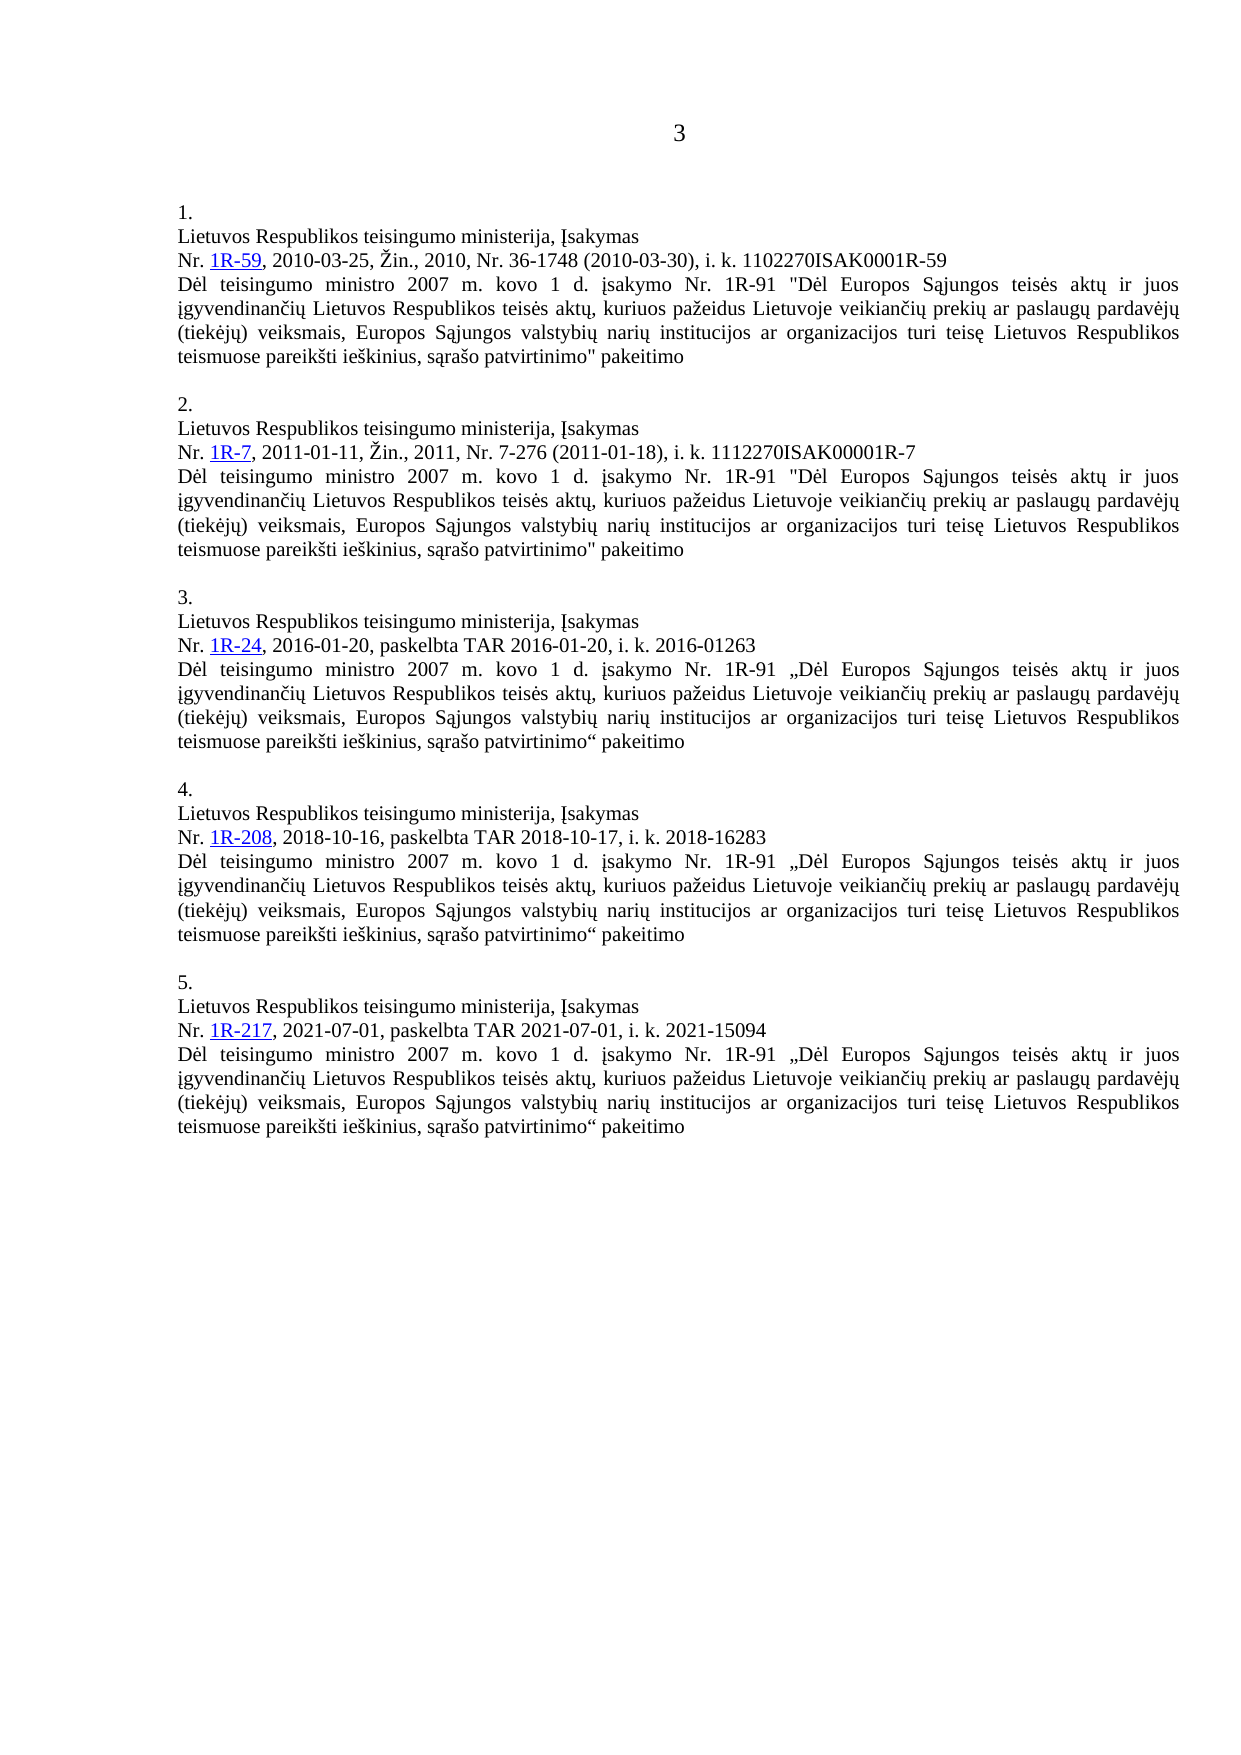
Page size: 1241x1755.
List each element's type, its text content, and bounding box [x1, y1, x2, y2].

text Lietuvos Respublikos teisingumo ministerija, Įsakymas [177, 994, 1181, 1018]
text Nr. 1R-7, 2011-01-11, Žin., 2011, Nr. 7-276 (2011-01-18), i. k. 1112270ISAK00001R-7 [177, 440, 1181, 464]
text Nr. 1R-217, 2021-07-01, paskelbta TAR 2021-07-01, i. k. 2021-15094 [177, 1018, 1181, 1042]
text 1. [177, 200, 1181, 224]
text Lietuvos Respublikos teisingumo ministerija, Įsakymas [177, 609, 1181, 633]
text Nr. 1R-59, 2010-03-25, Žin., 2010, Nr. 36-1748 (2010-03-30), i. k. 1102270ISAK0001R-59 [177, 248, 1181, 272]
text 4. [177, 777, 1181, 801]
text Lietuvos Respublikos teisingumo ministerija, Įsakymas [177, 224, 1181, 248]
text Nr. 1R-24, 2016-01-20, paskelbta TAR 2016-01-20, i. k. 2016-01263 [177, 633, 1181, 657]
text Dėl teisingumo ministro 2007 m. kovo 1 d. įsakymo Nr. 1R-91 "Dėl Europos Sąjungos teisės aktų ir juos įgyvendinančių Lietuvos Respublikos teisės aktų, kuriuos pažeidus Lietuvoje veikiančių prekių ar paslaugų pardavėjų (tiekėjų) veiksmais, Europos Sąjungos valstybių narių institucijos ar organizacijos turi teisę Lietuvos Respublikos teismuose pareikšti ieškinius, sąrašo patvirtinimo" pakeitimo [177, 464, 1181, 561]
text 2. [177, 392, 1181, 416]
text Dėl teisingumo ministro 2007 m. kovo 1 d. įsakymo Nr. 1R-91 „Dėl Europos Sąjungos teisės aktų ir juos įgyvendinančių Lietuvos Respublikos teisės aktų, kuriuos pažeidus Lietuvoje veikiančių prekių ar paslaugų pardavėjų (tiekėjų) veiksmais, Europos Sąjungos valstybių narių institucijos ar organizacijos turi teisę Lietuvos Respublikos teismuose pareikšti ieškinius, sąrašo patvirtinimo“ pakeitimo [177, 849, 1181, 946]
text Lietuvos Respublikos teisingumo ministerija, Įsakymas [177, 801, 1181, 825]
text Dėl teisingumo ministro 2007 m. kovo 1 d. įsakymo Nr. 1R-91 "Dėl Europos Sąjungos teisės aktų ir juos įgyvendinančių Lietuvos Respublikos teisės aktų, kuriuos pažeidus Lietuvoje veikiančių prekių ar paslaugų pardavėjų (tiekėjų) veiksmais, Europos Sąjungos valstybių narių institucijos ar organizacijos turi teisę Lietuvos Respublikos teismuose pareikšti ieškinius, sąrašo patvirtinimo" pakeitimo [177, 272, 1181, 368]
text Nr. 1R-208, 2018-10-16, paskelbta TAR 2018-10-17, i. k. 2018-16283 [177, 825, 1181, 849]
text Dėl teisingumo ministro 2007 m. kovo 1 d. įsakymo Nr. 1R-91 „Dėl Europos Sąjungos teisės aktų ir juos įgyvendinančių Lietuvos Respublikos teisės aktų, kuriuos pažeidus Lietuvoje veikiančių prekių ar paslaugų pardavėjų (tiekėjų) veiksmais, Europos Sąjungos valstybių narių institucijos ar organizacijos turi teisę Lietuvos Respublikos teismuose pareikšti ieškinius, sąrašo patvirtinimo“ pakeitimo [177, 657, 1181, 753]
text Lietuvos Respublikos teisingumo ministerija, Įsakymas [177, 416, 1181, 440]
text 5. [177, 970, 1181, 994]
text 3. [177, 585, 1181, 609]
text Dėl teisingumo ministro 2007 m. kovo 1 d. įsakymo Nr. 1R-91 „Dėl Europos Sąjungos teisės aktų ir juos įgyvendinančių Lietuvos Respublikos teisės aktų, kuriuos pažeidus Lietuvoje veikiančių prekių ar paslaugų pardavėjų (tiekėjų) veiksmais, Europos Sąjungos valstybių narių institucijos ar organizacijos turi teisę Lietuvos Respublikos teismuose pareikšti ieškinius, sąrašo patvirtinimo“ pakeitimo [177, 1042, 1181, 1138]
